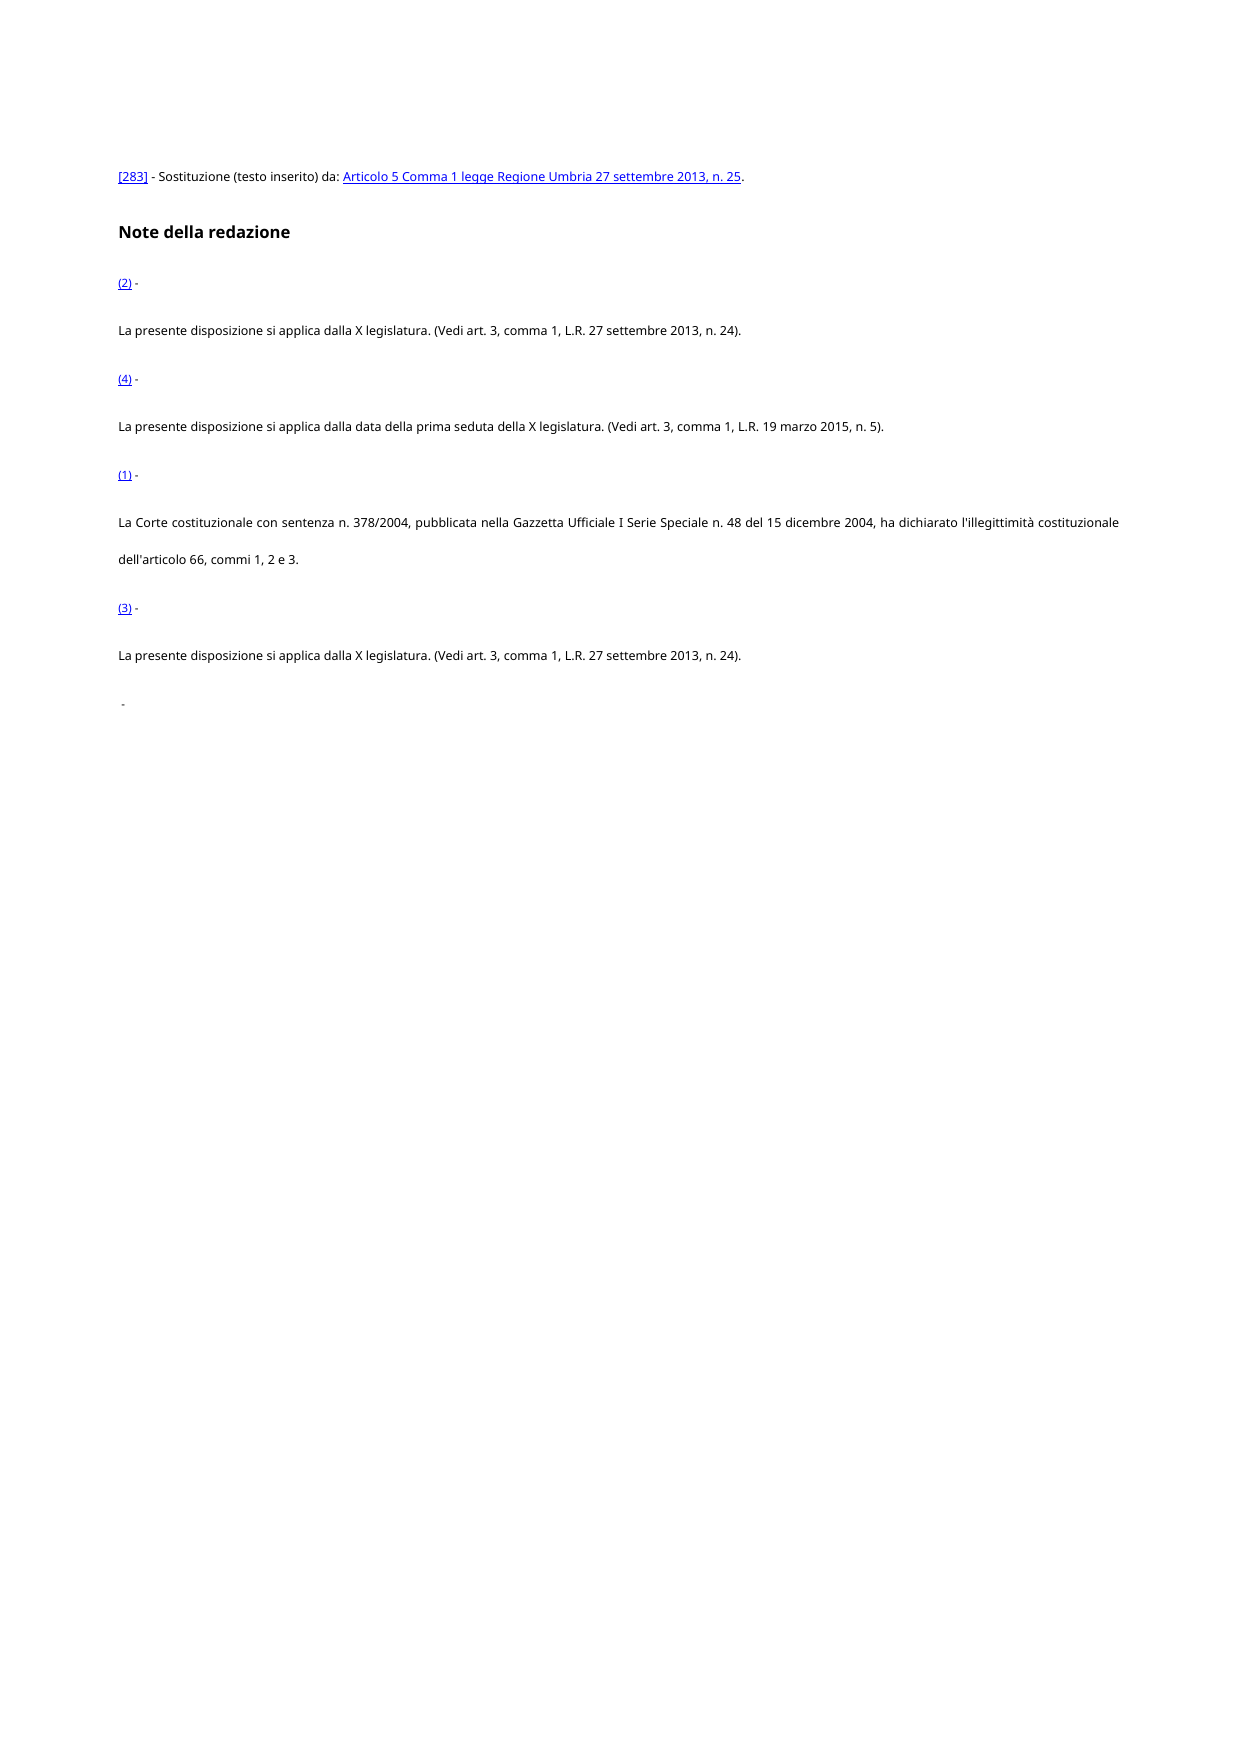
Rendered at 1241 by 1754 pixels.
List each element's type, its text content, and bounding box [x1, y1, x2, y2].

text [283] - Sostituzione (testo inserito) da: Articolo 5 Comma 1 legge Regione Umbria 27 settembre 2013, n. 25. [118, 148, 1122, 185]
text La presente disposizione si applica dalla data della prima seduta della X legislatura. (Vedi art. 3, comma 1, L.R. 19 marzo 2015, n. 5). [118, 398, 1122, 435]
text (4) - [118, 350, 1122, 387]
text La Corte costituzionale con sentenza n. 378/2004, pubblicata nella Gazzetta Ufficiale I Serie Speciale n. 48 del 15 dicembre 2004, ha dichiarato l'illegittimità costituzionale dell'articolo 66, commi 1, 2 e 3. [118, 493, 1122, 568]
text (2) - [118, 254, 1122, 291]
text La presente disposizione si applica dalla X legislatura. (Vedi art. 3, comma 1, L.R. 27 settembre 2013, n. 24). [118, 627, 1122, 664]
text (1) - [118, 446, 1122, 483]
text (3) - [118, 579, 1122, 616]
text - [118, 675, 1122, 712]
text Note della redazione [118, 206, 1122, 243]
text La presente disposizione si applica dalla X legislatura. (Vedi art. 3, comma 1, L.R. 27 settembre 2013, n. 24). [118, 302, 1122, 339]
